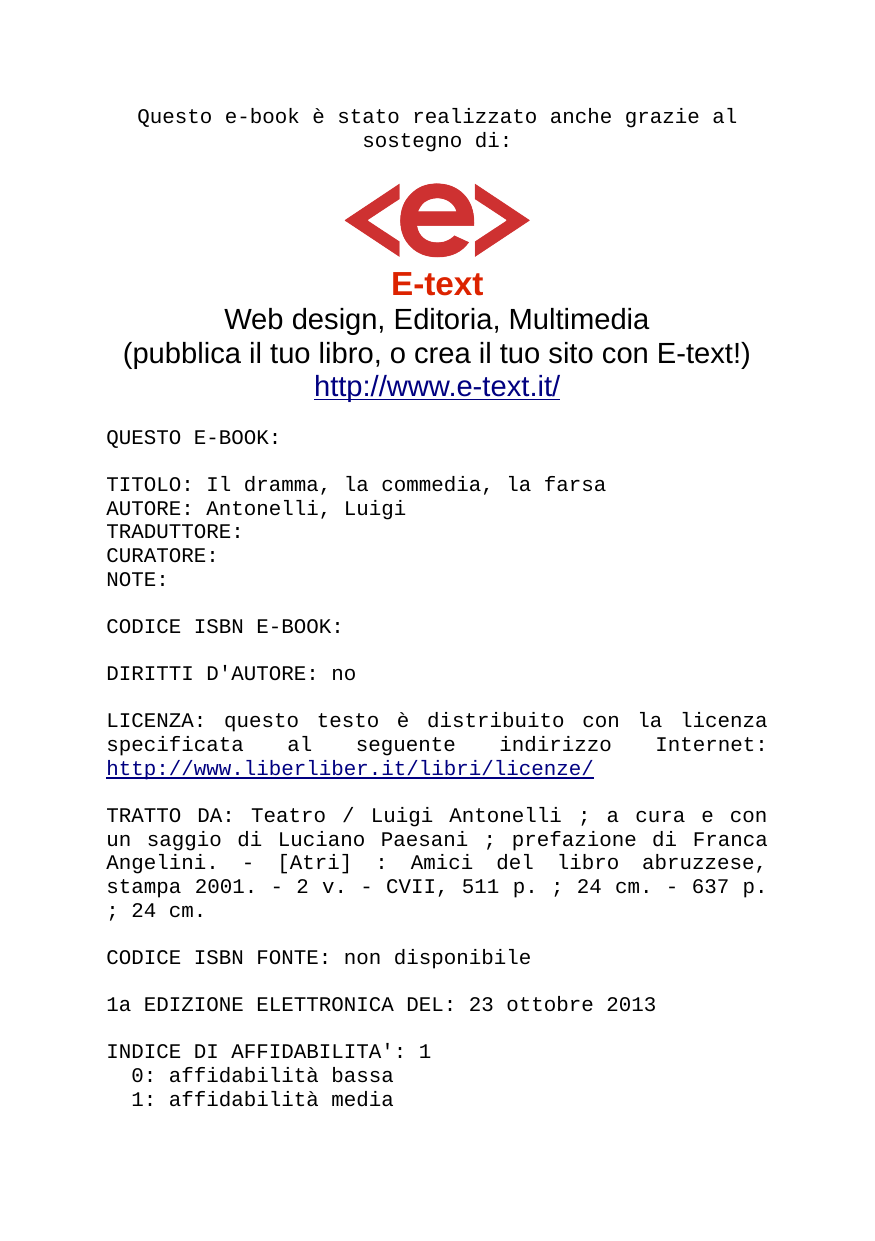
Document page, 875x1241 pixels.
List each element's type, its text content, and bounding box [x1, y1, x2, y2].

text CODICE ISBN FONTE: non disponibile [106, 947, 768, 971]
text DIRITTI D'AUTORE: no [106, 663, 768, 687]
text TRADUTTORE: [106, 521, 768, 545]
text LICENZA: questo testo è distribuito con la licenza specificata al seguente indirizzo Internet: http://www.liberliber.it/libri/licenze/ [106, 710, 768, 781]
text TRATTO DA: Teatro / Luigi Antonelli ; a cura e con un saggio di Luciano Paesani ; prefazione di Franca Angelini. - [Atri] : Amici del libro abruzzese, stampa 2001. - 2 v. - CVII, 511 p. ; 24 cm. - 637 p. ; 24 cm. [106, 805, 768, 923]
text (pubblica il tuo libro, o crea il tuo sito con E-text!) [106, 336, 768, 369]
text 0: affidabilità bassa [106, 1065, 768, 1089]
text Web design, Editoria, Multimedia [106, 302, 768, 336]
text 1a EDIZIONE ELETTRONICA DEL: 23 ottobre 2013 [106, 994, 768, 1018]
text E-text [106, 264, 768, 302]
text AUTORE: Antonelli, Luigi [106, 498, 768, 521]
text Questo e-book è stato realizzato anche grazie al sostegno di: [106, 106, 768, 153]
text CODICE ISBN E-BOOK: [106, 616, 768, 639]
text QUESTO E-BOOK: [106, 427, 768, 450]
picture [343, 183, 531, 258]
text TITOLO: Il dramma, la commedia, la farsa [106, 474, 768, 498]
text INDICE DI AFFIDABILITA': 1 [106, 1041, 768, 1065]
text CURATORE: [106, 545, 768, 568]
text 1: affidabilità media [106, 1089, 768, 1112]
text http://www.e-text.it/ [106, 369, 768, 403]
text NOTE: [106, 568, 768, 592]
